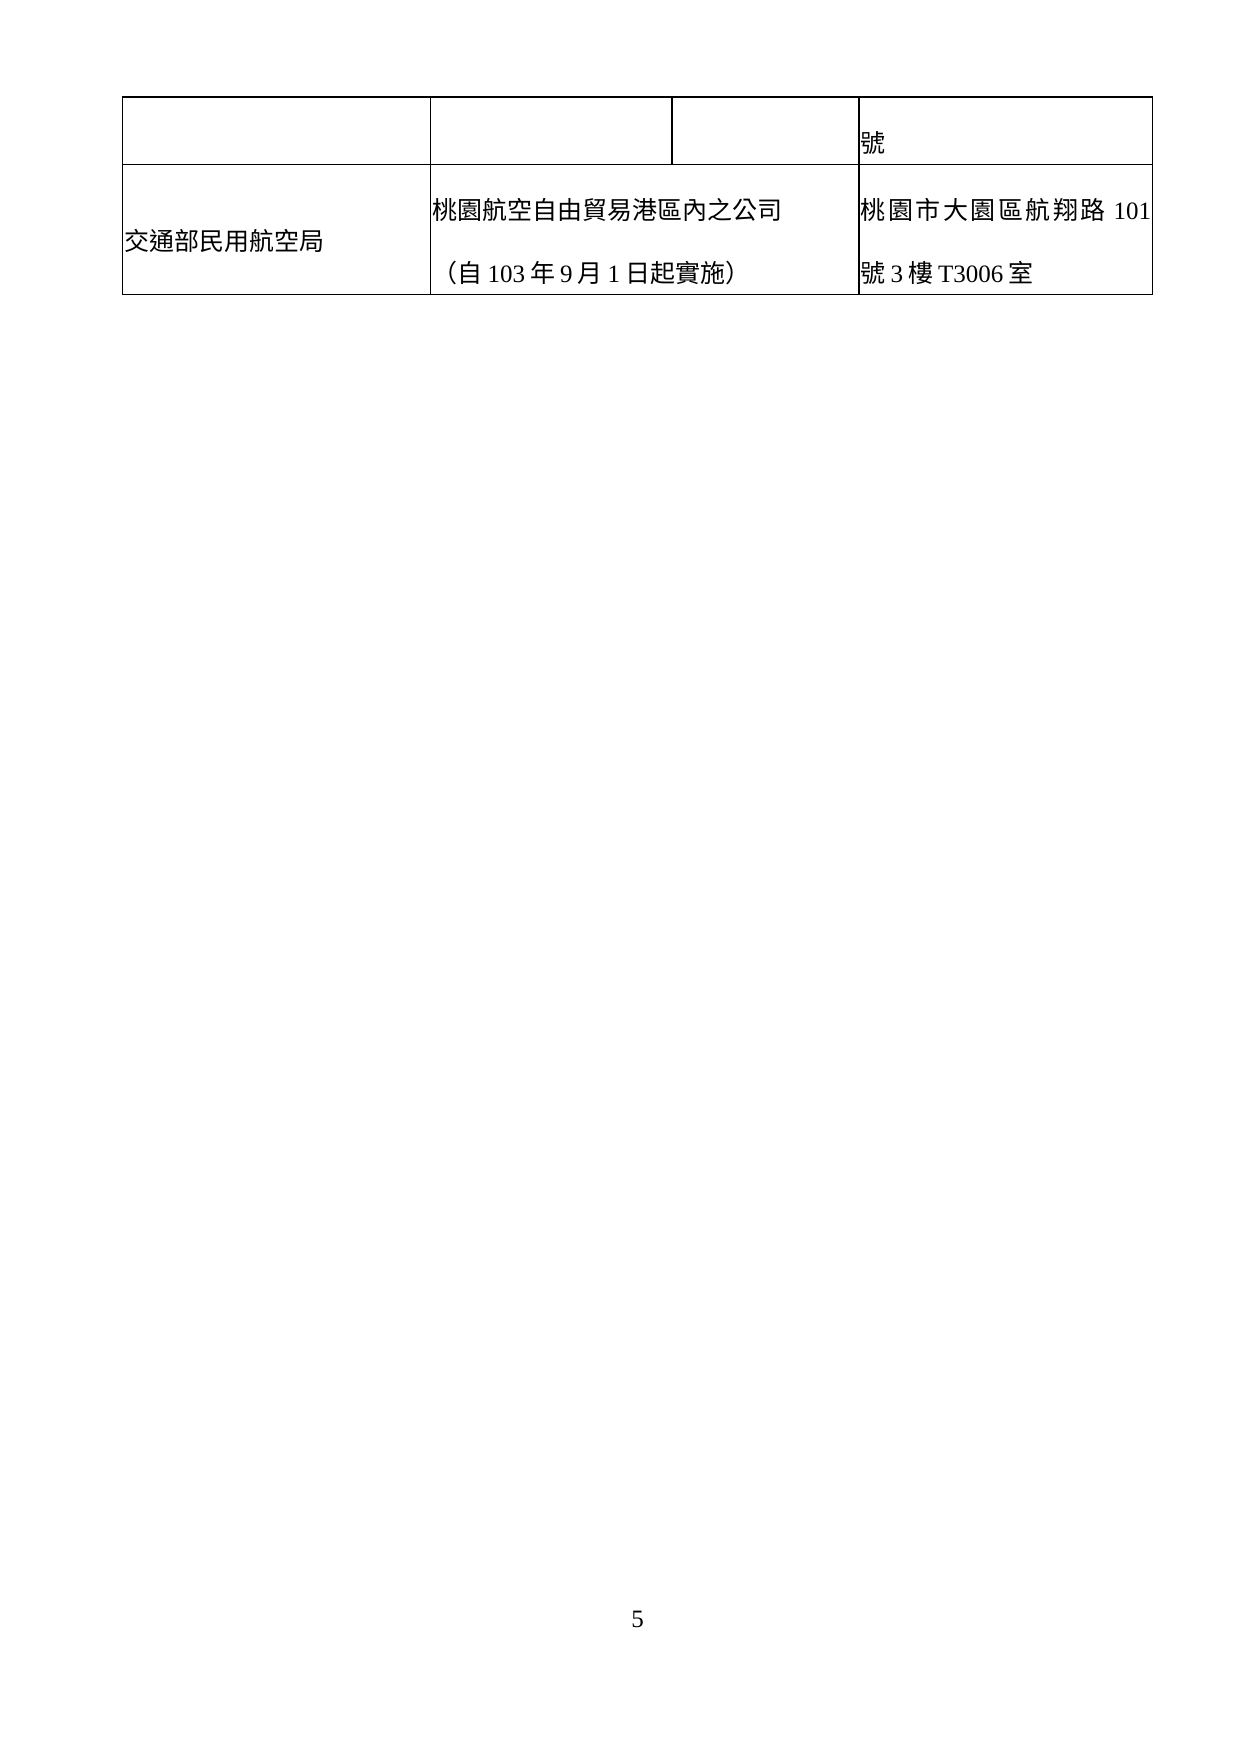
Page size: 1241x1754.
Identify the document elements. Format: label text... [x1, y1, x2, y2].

table_cell [673, 98, 858, 164]
table_cell 桃園航空自由貿易港區內之公司 （自103年9月1日起實施） [431, 165, 858, 293]
table_cell 桃園市大園區航翔路101號3樓T3006室 [860, 165, 1152, 293]
table_cell 號 [860, 98, 1152, 164]
table_cell 交通部民用航空局 [123, 165, 430, 293]
table_cell [123, 98, 430, 164]
table_cell [431, 98, 671, 164]
